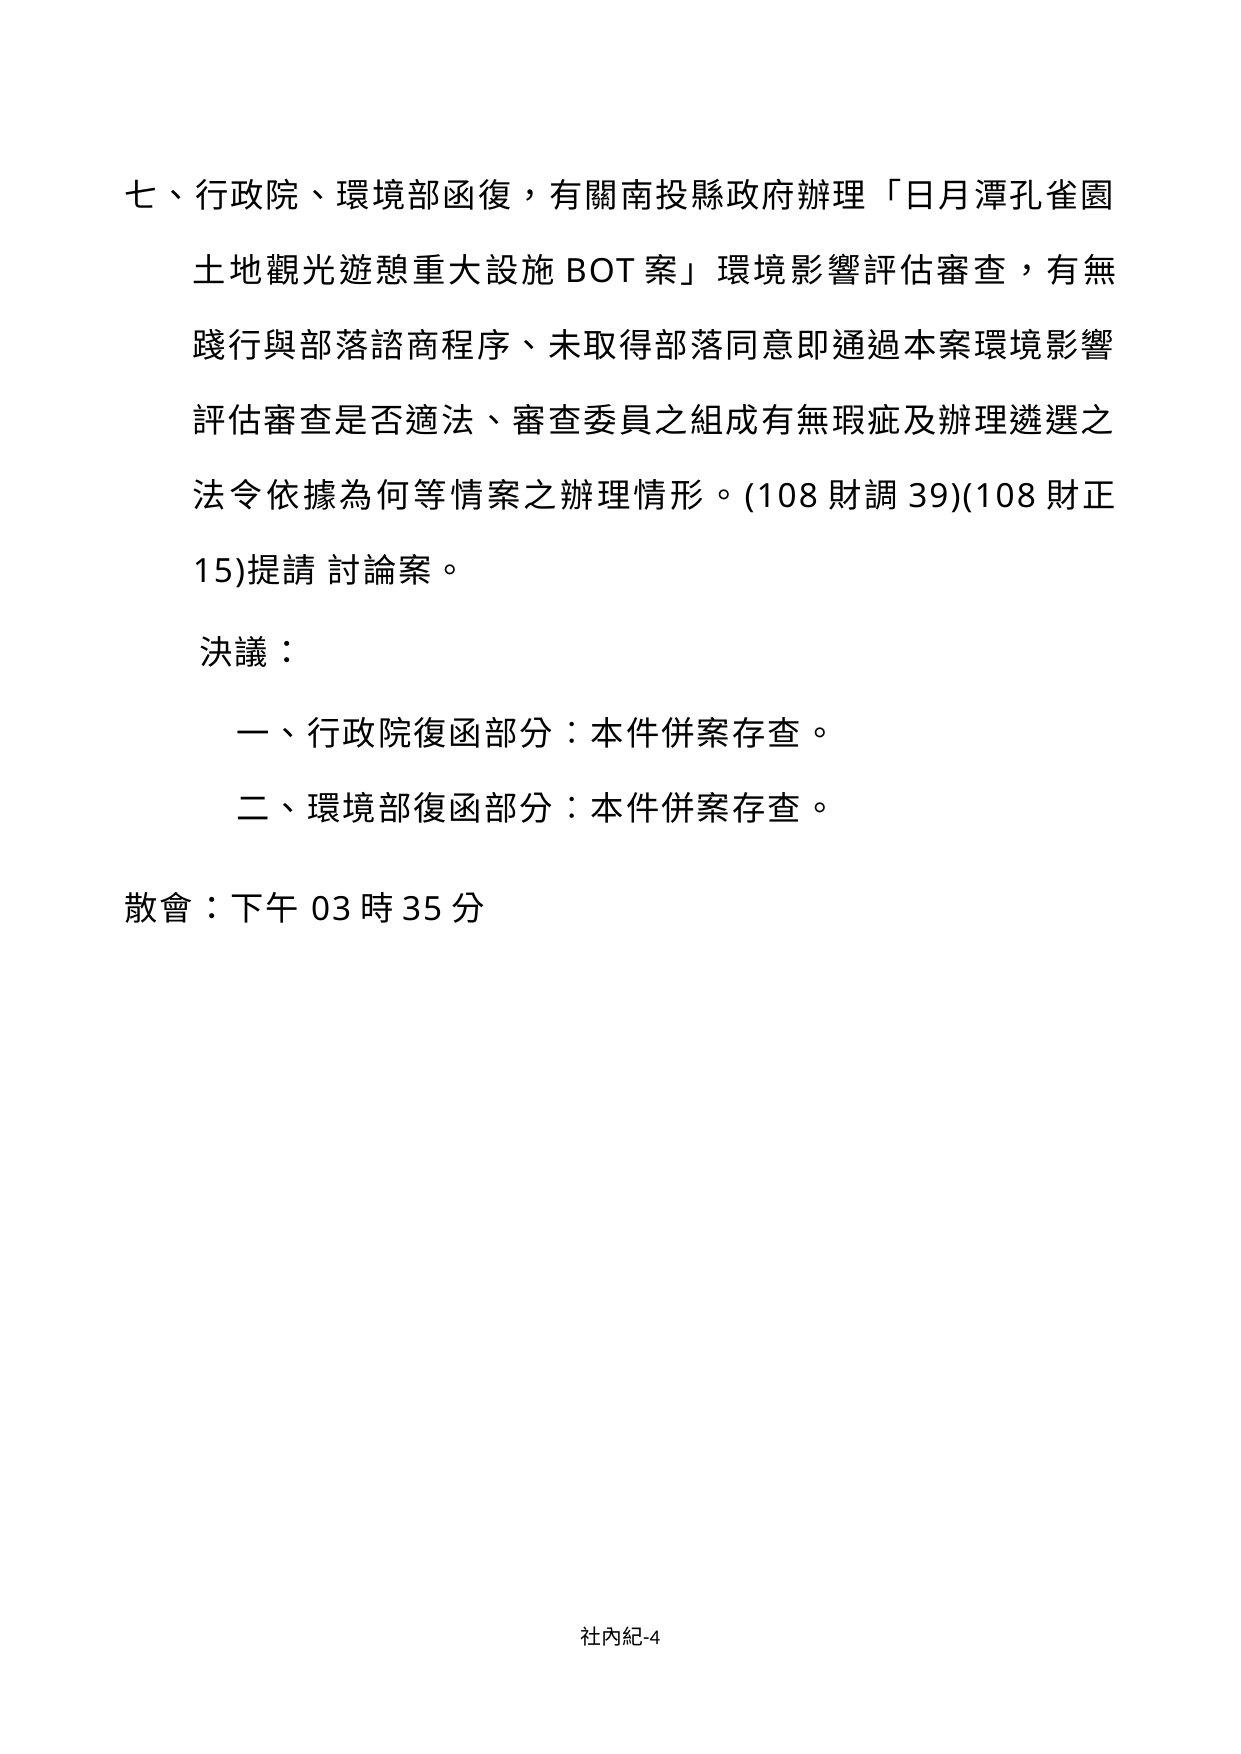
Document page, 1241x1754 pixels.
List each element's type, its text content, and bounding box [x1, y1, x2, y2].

text 七、行政院、環境部函復，有關南投縣政府辦理「日月潭孔雀園土地觀光遊憩重大設施BOT案」環境影響評估審查，有無踐行與部落諮商程序、未取得部落同意即通過本案環境影響評估審查是否適法、審查委員之組成有無瑕疵及辦理遴選之法令依據為何等情案之辦理情形。(108財調39)(108財正15)提請 討論案。 [116, 154, 1124, 608]
text 散會：下午 03時35分 [116, 866, 1124, 946]
text 決議： [191, 610, 1124, 689]
text 二、環境部復函部分︰本件併案存查。 [228, 765, 1124, 846]
text 一、行政院復函部分︰本件併案存查。 [228, 691, 1124, 765]
